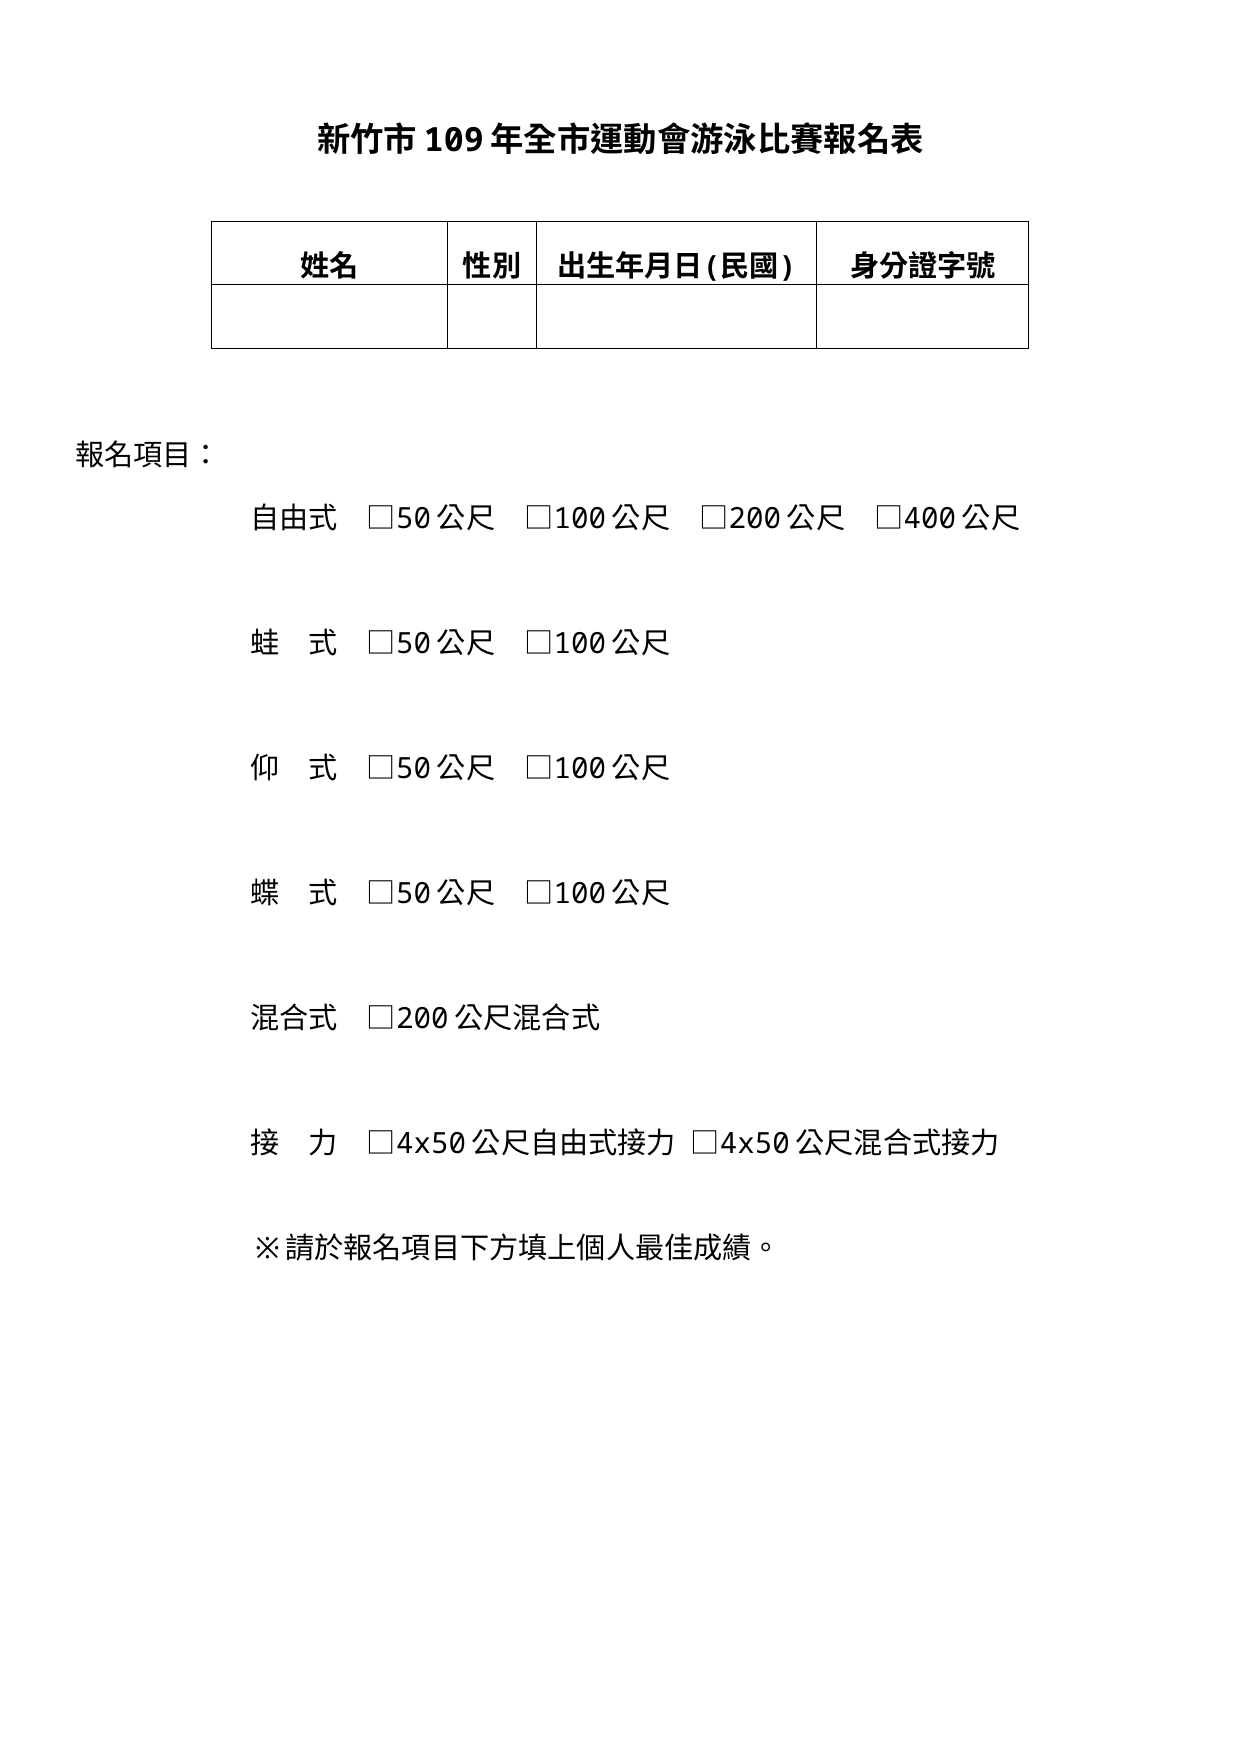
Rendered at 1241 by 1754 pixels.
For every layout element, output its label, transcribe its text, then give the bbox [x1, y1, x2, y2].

text 自由式 □50公尺 □100公尺 □200公尺 □400公尺 蛙 式 □50公尺 □100公尺 仰 式 □50公尺 □100公尺 蝶 式 □50公尺 □100公尺 混合式 □200公尺混合式 接 力 □4x50公尺自由式接力 □4x50公尺混合式接力 [75, 474, 1165, 1161]
table_cell [448, 285, 536, 348]
text 報名項目： [75, 411, 1165, 474]
table_header 出生年月日(民國) [537, 222, 816, 284]
table_header 性別 [448, 222, 536, 284]
table_header 身分證字號 [817, 222, 1028, 284]
table_cell [212, 285, 447, 348]
table_header 姓名 [212, 222, 447, 284]
text 新竹市109年全市運動會游泳比賽報名表 [75, 96, 1165, 158]
table_cell [817, 285, 1028, 348]
table_cell [537, 285, 816, 348]
text ※請於報名項目下方填上個人最佳成績。 [75, 1204, 1165, 1266]
